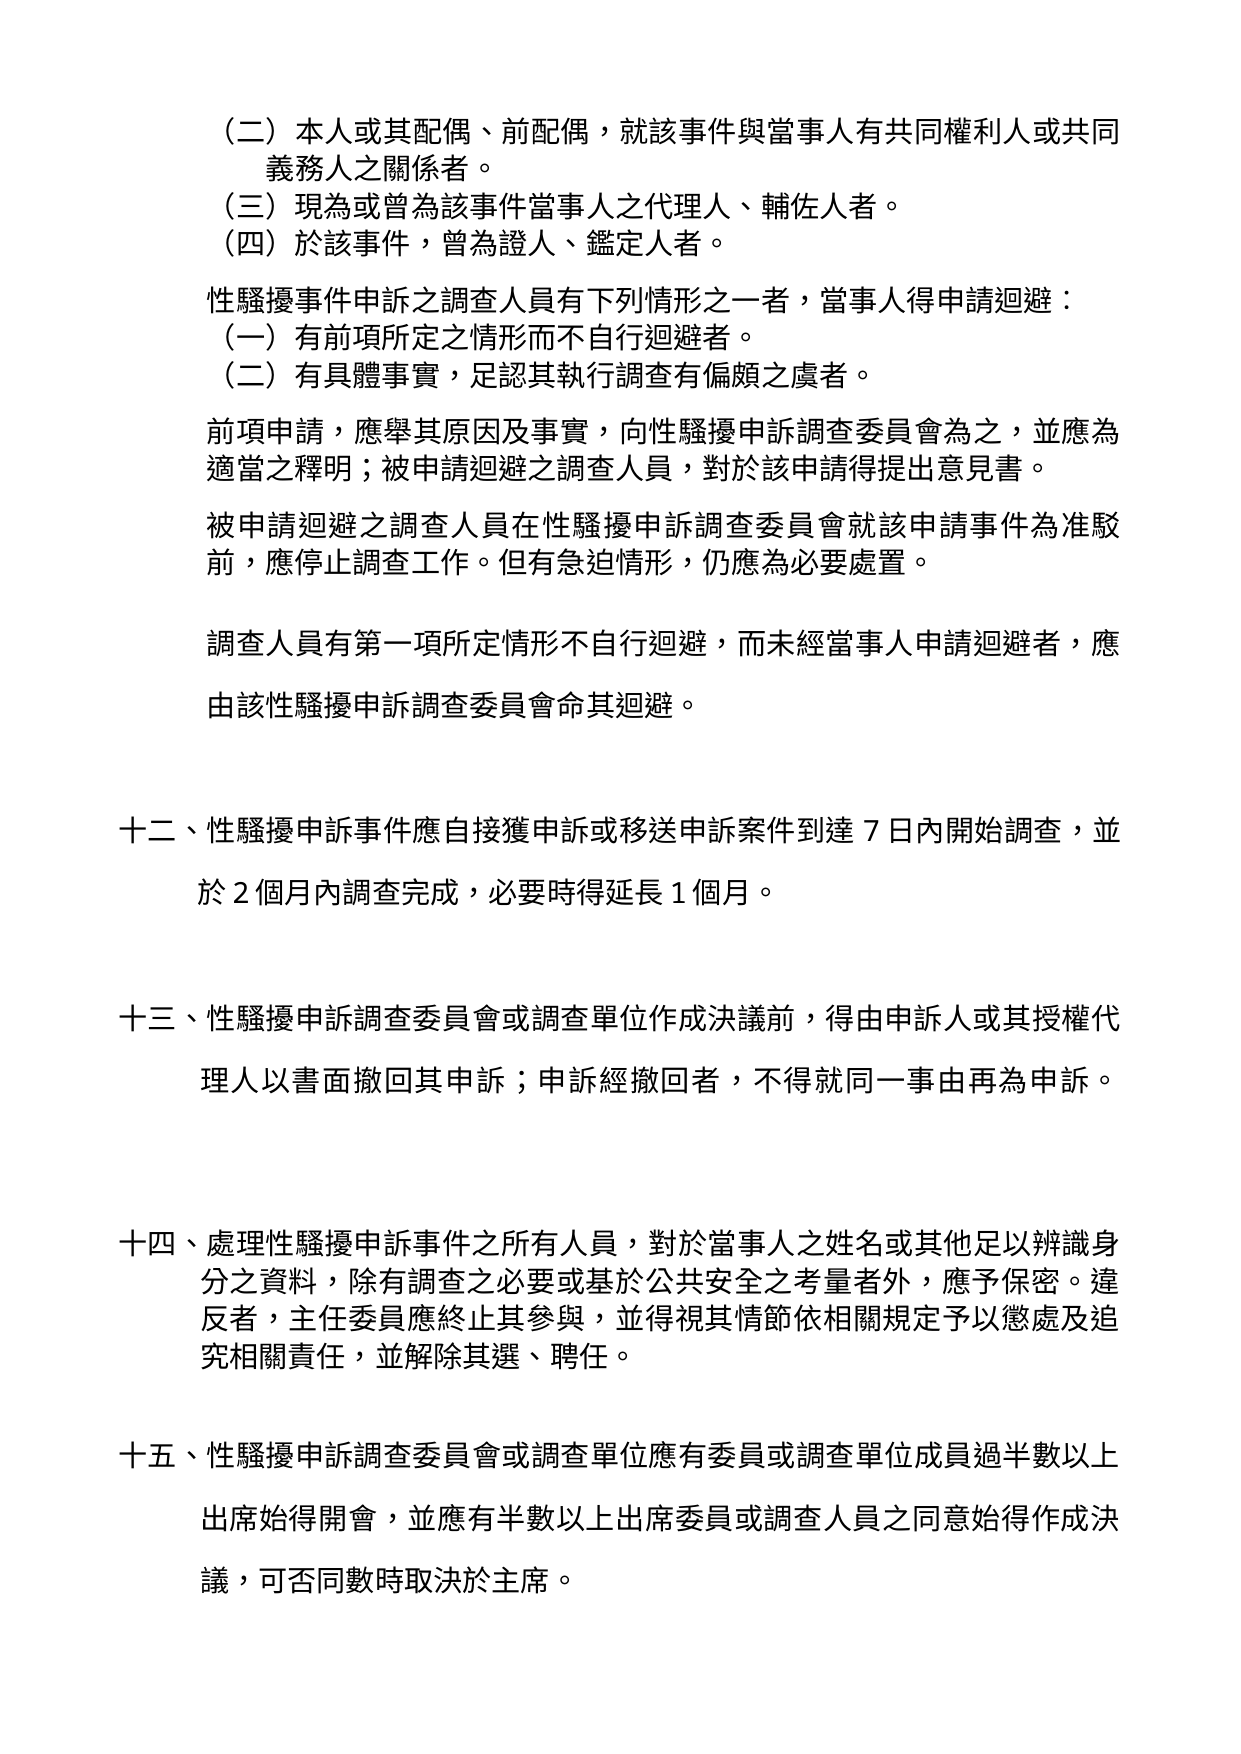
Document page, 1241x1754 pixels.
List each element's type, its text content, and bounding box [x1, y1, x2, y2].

text 十三、性騷擾申訴調查委員會或調查單位作成決議前，得由申訴人或其授權代理人以書面撤回其申訴；申訴經撤回者，不得就同一事由再為申訴。 [118, 975, 1122, 1162]
text 被申請迴避之調查人員在性騷擾申訴調查委員會就該申請事件為准駁前，應停止調查工作。但有急迫情形，仍應為必要處置。 [207, 506, 1122, 581]
text （四）於該事件，曾為證人、鑑定人者。 [207, 225, 1122, 262]
text 性騷擾事件申訴之調查人員有下列情形之一者，當事人得申請迴避︰ [207, 281, 1122, 318]
text （二）有具體事實，足認其執行調查有偏頗之虞者。 [160, 356, 1122, 393]
text （二）本人或其配偶、前配偶，就該事件與當事人有共同權利人或共同義務人之關係者。 [207, 112, 1122, 187]
text 十五、性騷擾申訴調查委員會或調查單位應有委員或調查單位成員過半數以上出席始得開會，並應有半數以上出席委員或調查人員之同意始得作成決議，可否同數時取決於主席。 [118, 1412, 1122, 1600]
text （三）現為或曾為該事件當事人之代理人、輔佐人者。 [207, 187, 1122, 225]
text 十四、處理性騷擾申訴事件之所有人員，對於當事人之姓名或其他足以辨識身分之資料，除有調查之必要或基於公共安全之考量者外，應予保密。違反者，主任委員應終止其參與，並得視其情節依相關規定予以懲處及追究相關責任，並解除其選、聘任。 [118, 1225, 1122, 1375]
text 前項申請，應舉其原因及事實，向性騷擾申訴調查委員會為之，並應為適當之釋明；被申請迴避之調查人員，對於該申請得提出意見書。 [207, 412, 1122, 487]
text 十二、性騷擾申訴事件應自接獲申訴或移送申訴案件到達7日內開始調查，並於2個月內調查完成，必要時得延長1個月。 [118, 787, 1122, 912]
text 調查人員有第一項所定情形不自行迴避，而未經當事人申請迴避者，應由該性騷擾申訴調查委員會命其迴避。 [207, 600, 1122, 725]
text （一）有前項所定之情形而不自行迴避者。 [160, 318, 1122, 356]
